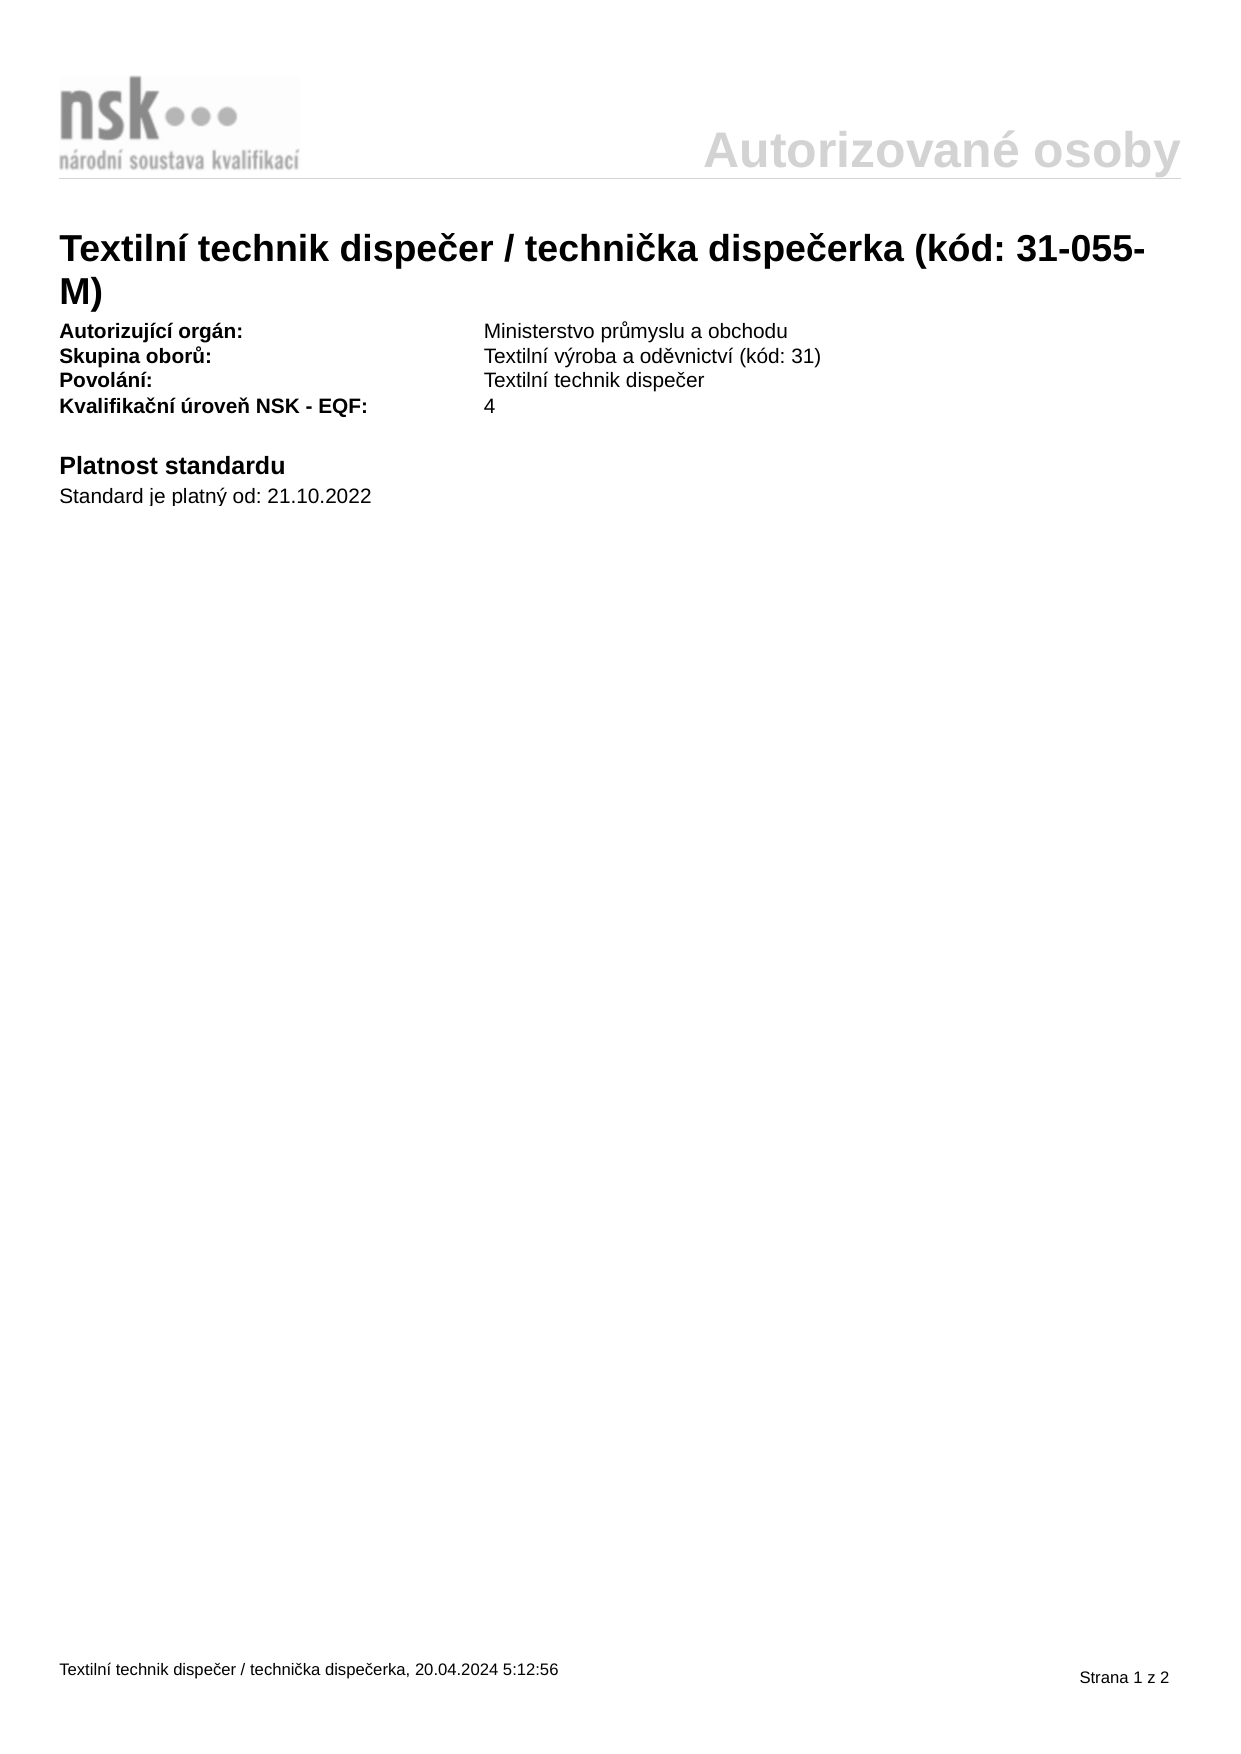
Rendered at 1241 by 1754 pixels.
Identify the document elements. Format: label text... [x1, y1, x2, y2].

table_header Autorizované osoby [626, 59, 1181, 178]
table_cell [620, 506, 626, 806]
table_cell [626, 418, 862, 447]
table_cell [484, 172, 620, 178]
table_cell [59, 313, 483, 319]
table_cell Autorizující orgán: [59, 319, 483, 343]
table_cell [1169, 196, 1181, 224]
table_cell [620, 418, 626, 447]
table_cell [484, 1384, 620, 1659]
table_cell Standard je platný od: 21.10.2022 [59, 484, 1181, 506]
table_cell [862, 506, 1169, 806]
table_cell [626, 313, 862, 319]
table_cell [626, 506, 862, 806]
table_cell [626, 806, 862, 1106]
table_cell [484, 1106, 620, 1383]
table_cell Povolání: [59, 368, 483, 392]
table_cell [59, 418, 483, 447]
table_cell [862, 418, 1169, 447]
table_cell [1169, 1384, 1181, 1659]
table_cell [626, 196, 862, 224]
table_cell [484, 313, 620, 319]
table_header [621, 59, 626, 172]
table_cell [1169, 1106, 1181, 1383]
table_cell 4 [484, 394, 1181, 417]
table_cell [59, 506, 483, 806]
table_cell [862, 1106, 1169, 1383]
table_cell [620, 1384, 626, 1659]
table_cell [484, 806, 620, 1106]
table_cell Textilní technik dispečer [484, 368, 1181, 393]
picture [58, 59, 621, 172]
table_cell [862, 196, 1169, 224]
table_cell [862, 313, 1169, 319]
table_cell Textilní výroba a oděvnictví (kód: 31) [484, 344, 1181, 368]
table_cell Platnost standardu [59, 448, 1181, 483]
table_cell [626, 1384, 862, 1659]
table_cell Textilní technik dispečer / technička dispečerka, 20.04.2024 5:12:56 [59, 1660, 862, 1696]
table_cell [1169, 313, 1181, 319]
table_cell [59, 1106, 483, 1383]
table_cell [484, 418, 620, 447]
table_cell [484, 196, 620, 224]
table_cell [59, 179, 1181, 196]
table_cell [1169, 806, 1181, 1106]
table_cell Strana 1 z 2 [862, 1660, 1169, 1696]
table_cell [626, 1106, 862, 1383]
table_cell [620, 196, 626, 224]
table_cell Textilní technik dispečer / technička dispečerka (kód: 31-055-M) [59, 224, 1181, 313]
table_cell [1169, 1660, 1181, 1696]
table_cell [1169, 506, 1181, 806]
table_cell [862, 1384, 1169, 1659]
table_cell Kvalifikační úroveň NSK - EQF: [59, 394, 483, 417]
table_cell Skupina oborů: [59, 344, 483, 368]
table_cell Ministerstvo průmyslu a obchodu [484, 319, 1181, 344]
table_cell [862, 806, 1169, 1106]
table_cell [620, 1106, 626, 1383]
table_cell [484, 506, 620, 806]
table_cell [59, 196, 483, 224]
table_cell [620, 806, 626, 1106]
table_cell [1169, 418, 1181, 447]
table_cell [59, 172, 483, 178]
table_cell [59, 806, 483, 1106]
table_cell [59, 1384, 483, 1659]
